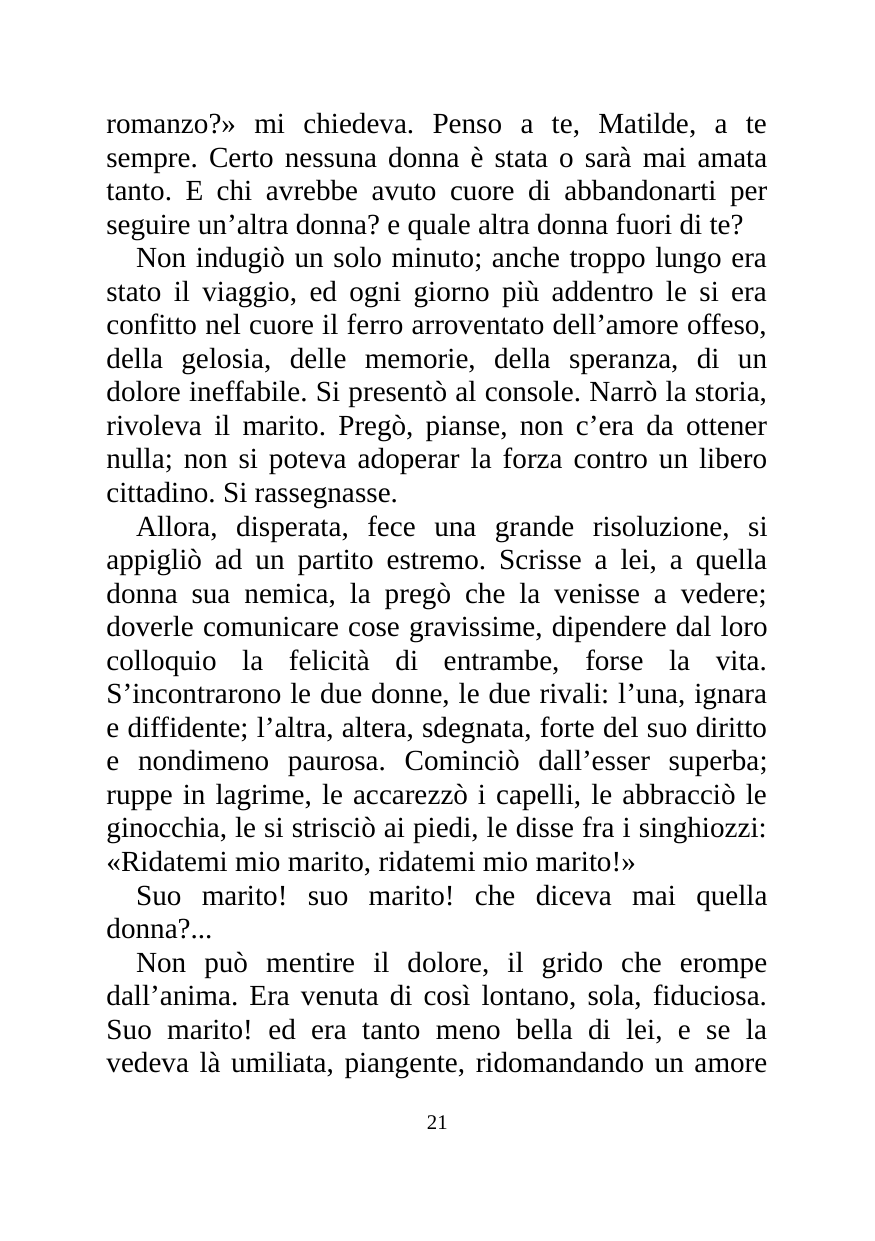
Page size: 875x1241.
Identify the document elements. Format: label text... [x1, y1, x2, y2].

text romanzo?» mi chiedeva. Penso a te, Matilde, a te sempre. Certo nessuna donna è stata o sarà mai amata tanto. E chi avrebbe avuto cuore di abbandonarti per seguire un’altra donna? e quale altra donna fuori di te? [106, 106, 768, 240]
text Non indugiò un solo minuto; anche troppo lungo era stato il viaggio, ed ogni giorno più addentro le si era confitto nel cuore il ferro arroventato dell’amore offeso, della gelosia, delle memorie, della speranza, di un dolore ineffabile. Si presentò al console. Narrò la storia, rivoleva il marito. Pregò, pianse, non c’era da ottener nulla; non si poteva adoperar la forza contro un libero cittadino. Si rassegnasse. [106, 240, 768, 509]
text Suo marito! suo marito! che diceva mai quella donna?... [106, 878, 768, 945]
text Non può mentire il dolore, il grido che erompe dall’anima. Era venuta di così lontano, sola, fiduciosa. Suo marito! ed era tanto meno bella di lei, e se la vedeva là umiliata, piangente, ridomandando un amore [106, 945, 768, 1079]
text Allora, disperata, fece una grande risoluzione, si appigliò ad un partito estremo. Scrisse a lei, a quella donna sua nemica, la pregò che la venisse a vedere; doverle comunicare cose gravissime, dipendere dal loro colloquio la felicità di entrambe, forse la vita. S’incontrarono le due donne, le due rivali: l’una, ignara e diffidente; l’altra, altera, sdegnata, forte del suo diritto e nondimeno paurosa. Cominciò dall’esser superba; ruppe in lagrime, le accarezzò i capelli, le abbracciò le ginocchia, le si strisciò ai piedi, le disse fra i singhiozzi: «Ridatemi mio marito, ridatemi mio marito!» [106, 509, 768, 878]
